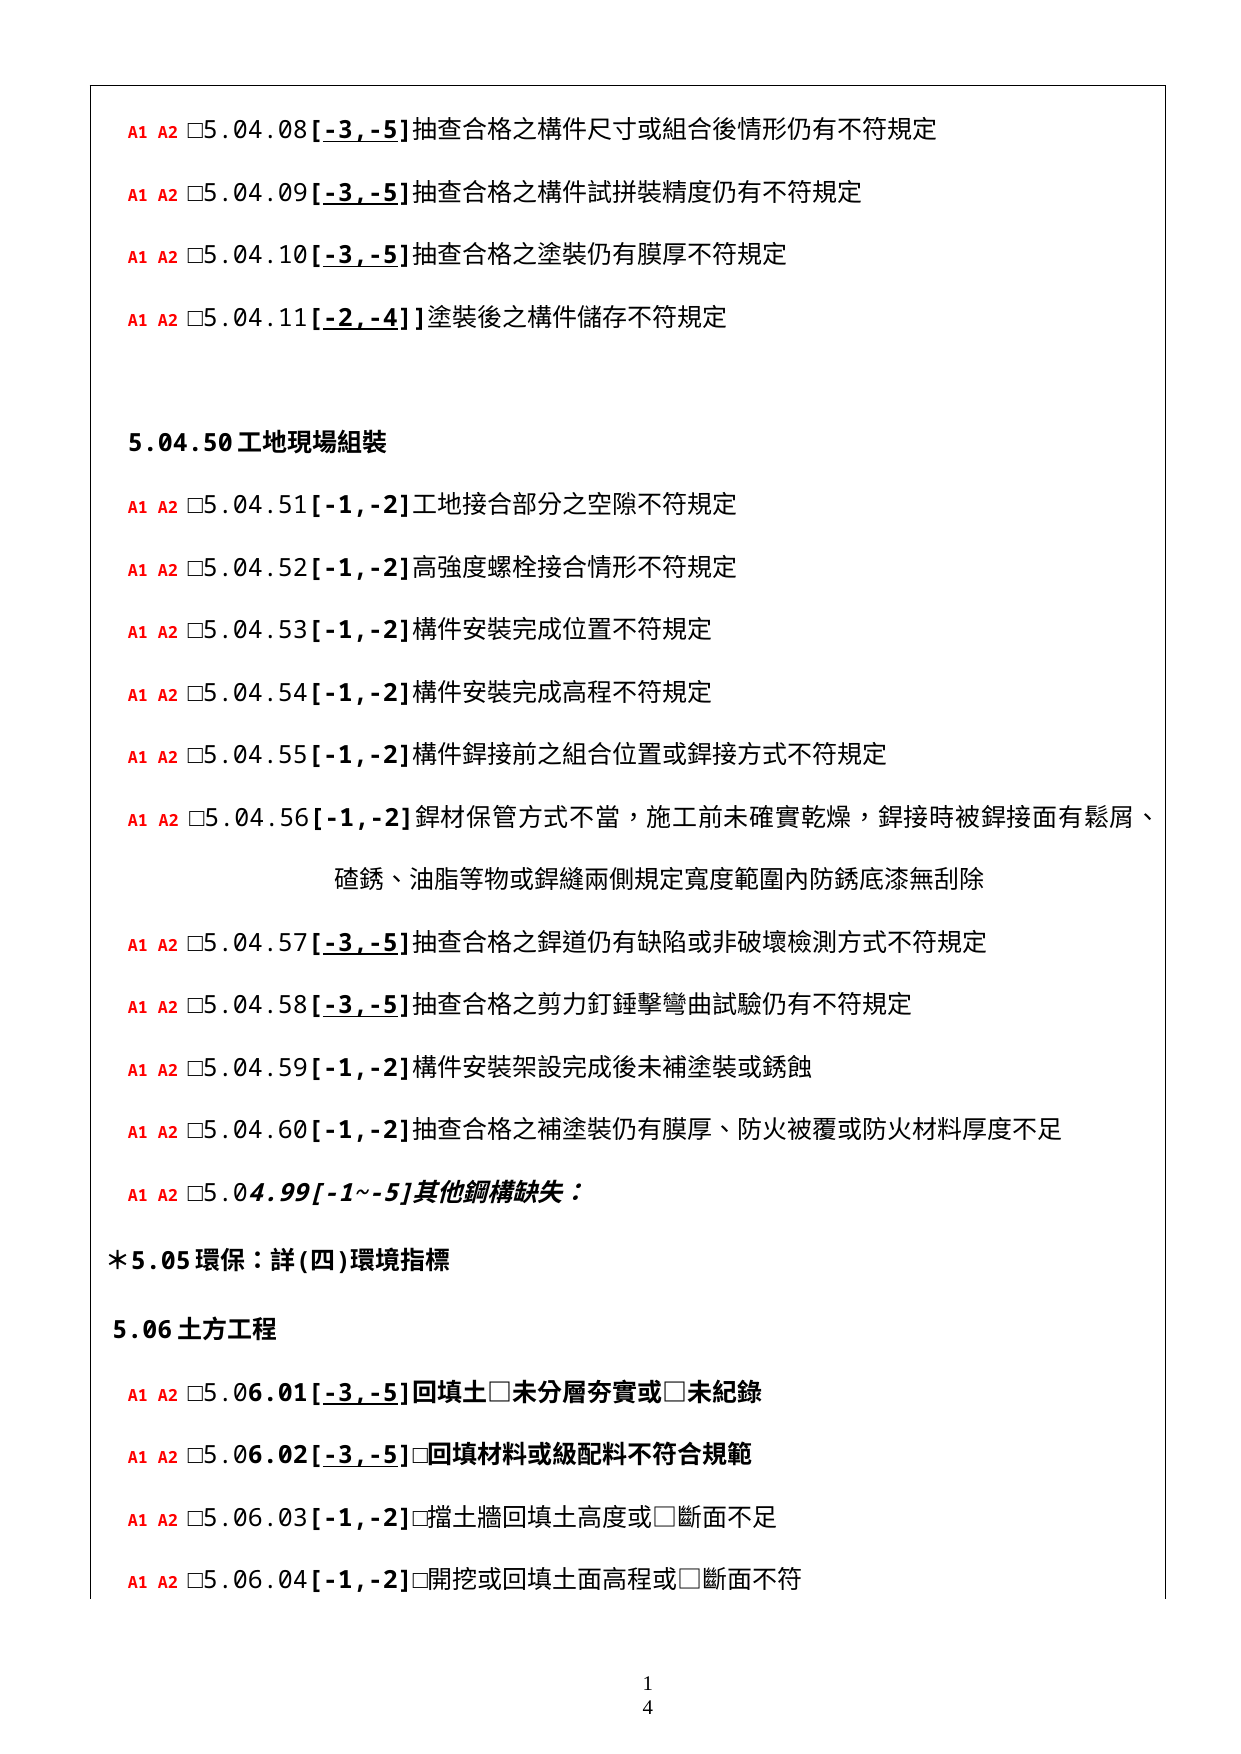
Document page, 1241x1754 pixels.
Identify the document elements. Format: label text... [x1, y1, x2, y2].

table_cell A1 A2 □5.04.08[-3,-5]抽查合格之構件尺寸或組合後情形仍有不符規定 A1 A2 □5.04.09[-3,-5]抽查合格之構件試拼裝精度仍有不符規定 A1 A2 □5.04.10[-3,-5]抽查合格之塗裝仍有膜厚不符規定 A1 A2 □5.04.11[-2,-4]]塗裝後之構件儲存不符規定 5.04.50工地現場組裝 A1 A2 □5.04.51[-1,-2]工地接合部分之空隙不符規定 A1 A2 □5.04.52[-1,-2]高強度螺栓接合情形不符規定 A1 A2 □5.04.53[-1,-2]構件安裝完成位置不符規定 A1 A2 □5.04.54[-1,-2]構件安裝完成高程不符規定 A1 A2 □5.04.55[-1,-2]構件銲接前之組合位置或銲接方式不符規定 A1 A2 □5.04.56[-1,-2]銲材保管方式不當，施工前未確實乾燥，銲接時被銲接面有鬆屑、碴銹、油脂等物或銲縫兩側規定寬度範圍內防銹底漆無刮除 A1 A2 □5.04.57[-3,-5]抽查合格之銲道仍有缺陷或非破壞檢測方式不符規定 A1 A2 □5.04.58[-3,-5]抽查合格之剪力釘錘擊彎曲試驗仍有不符規定 A1 A2 □5.04.59[-1,-2]構件安裝架設完成後未補塗裝或銹蝕 A1 A2 □5.04.60[-1,-2]抽查合格之補塗裝仍有膜厚、防火被覆或防火材料厚度不足 A1 A2 □5.04.99[-1~-5]其他鋼構缺失： ＊5.05環保：詳(四)環境指標 5.06土方工程 A1 A2 □5.06.01[-3,-5]回填土□未分層夯實或□未紀錄 A1 A2 □5.06.02[-3,-5]□回填材料或級配料不符合規範 A1 A2 □5.06.03[-1,-2]□擋土牆回填土高度或□斷面不足 A1 A2 □5.06.04[-1,-2]□開挖或回填土面高程或□斷面不符 [91, 86, 1165, 1598]
